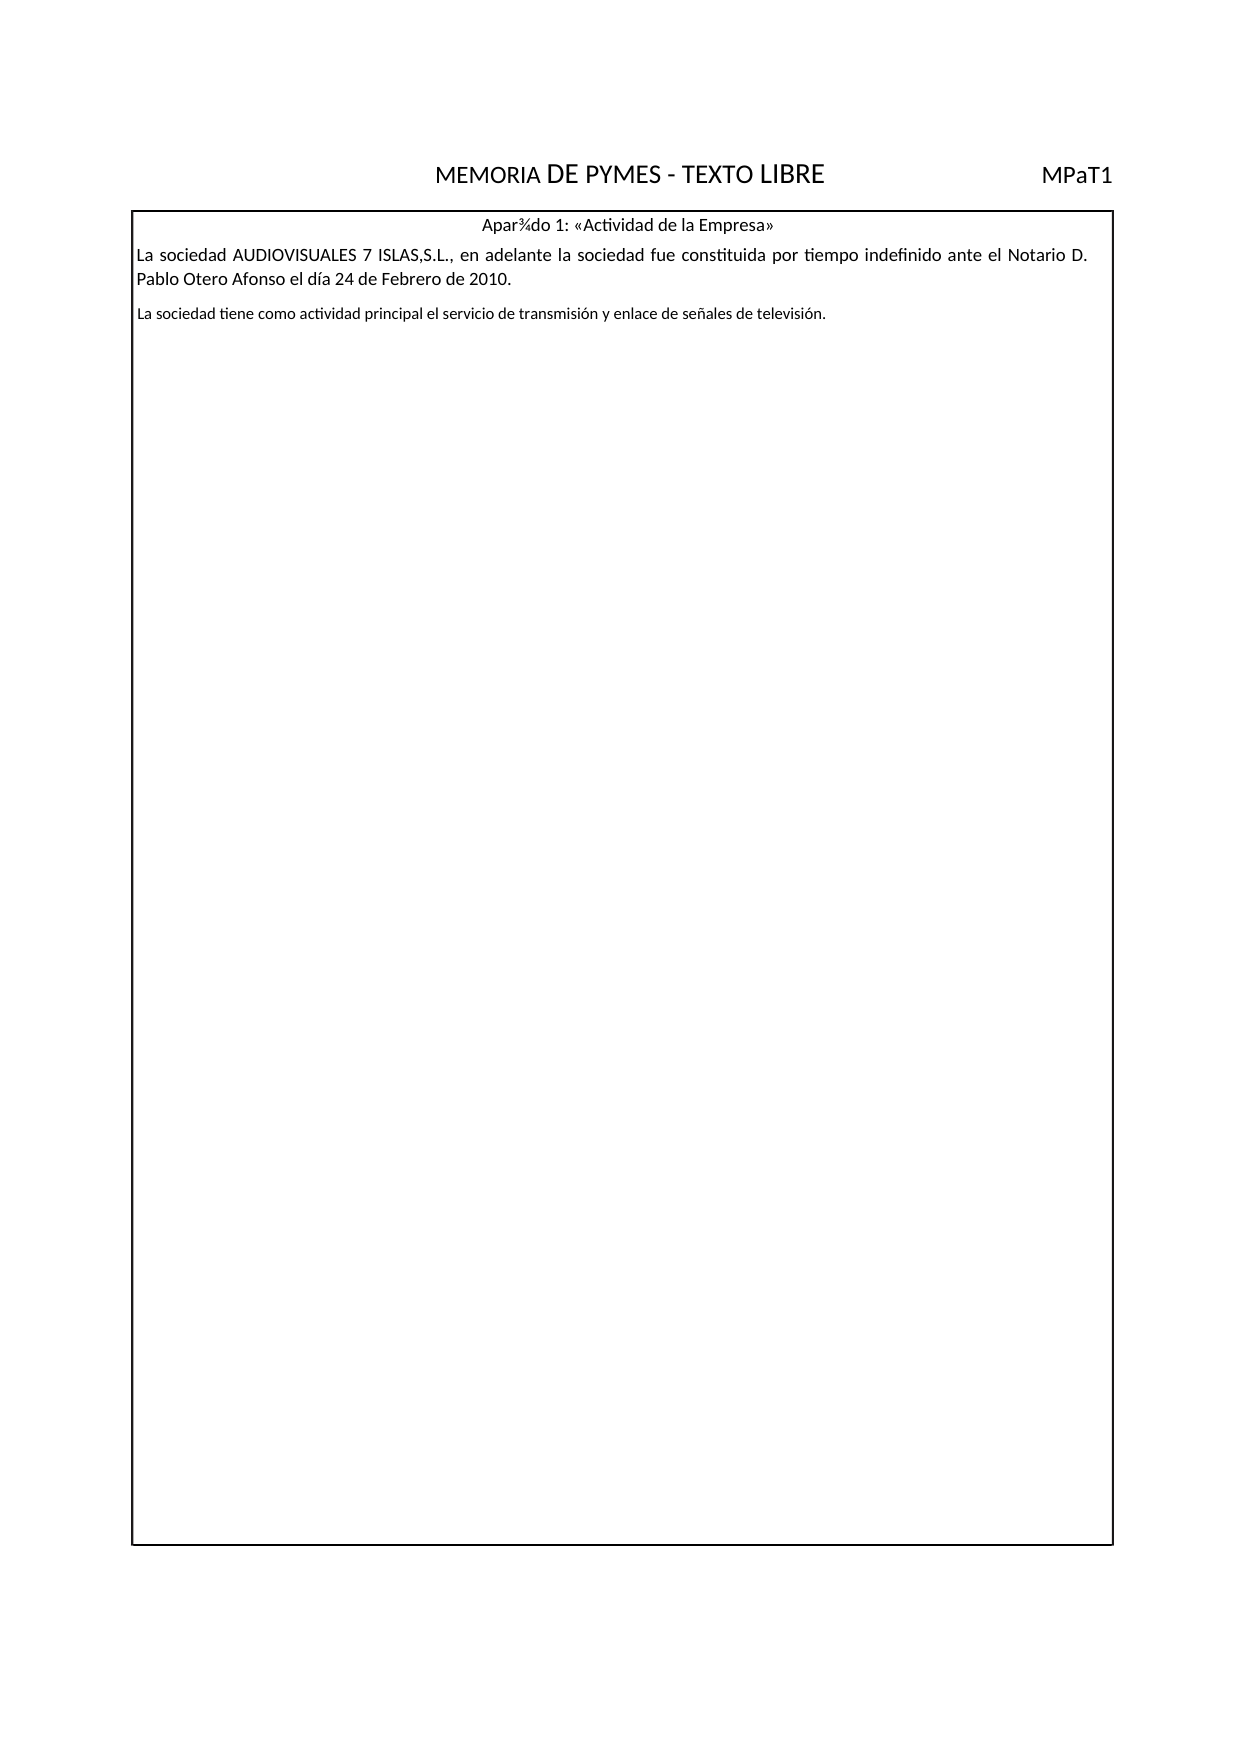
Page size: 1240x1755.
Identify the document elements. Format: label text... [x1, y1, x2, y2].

text [256, 191, 1001, 210]
text La sociedad AUDIOVISUALES 7 ISLAS,S.L., en adelante la sociedad fue constituida por tiempo indefinido ante el Notario D. Pablo Otero Afonso el día 24 de Febrero de 2010. [136, 243, 1089, 290]
text La sociedad tiene como actividad principal el servicio de transmisión y enlace de señales de televisión. [137, 304, 1089, 324]
text Apar¾do 1: «Actividad de la Empresa» [256, 212, 1001, 236]
